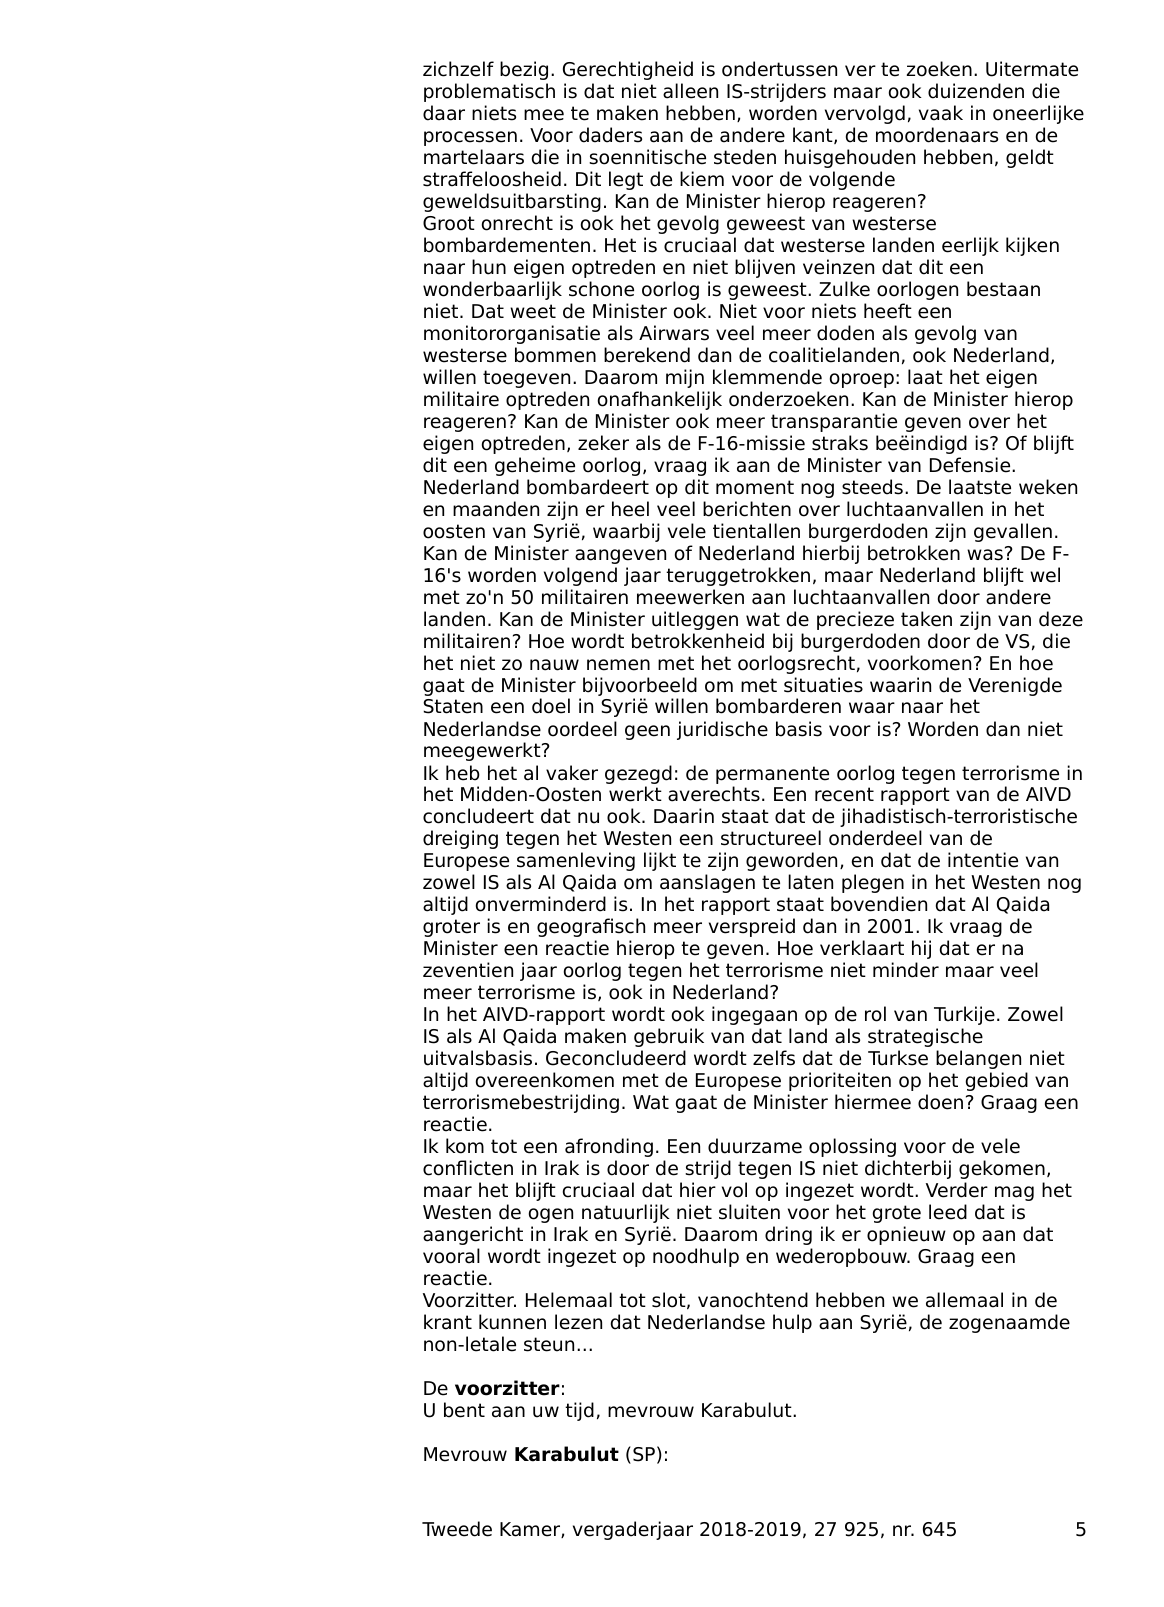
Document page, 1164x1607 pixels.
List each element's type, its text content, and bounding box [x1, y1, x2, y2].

text U bent aan uw tijd, mevrouw Karabulut. [422, 1400, 1087, 1422]
text Voorzitter. Helemaal tot slot, vanochtend hebben we allemaal in de krant kunnen lezen dat Nederlandse hulp aan Syrië, de zogenaamde non-letale steun... [422, 1290, 1087, 1356]
text Groot onrecht is ook het gevolg geweest van westerse bombardementen. Het is cruciaal dat westerse landen eerlijk kijken naar hun eigen optreden en niet blijven veinzen dat dit een wonderbaarlijk schone oorlog is geweest. Zulke oorlogen bestaan niet. Dat weet de Minister ook. Niet voor niets heeft een monitororganisatie als Airwars veel meer doden als gevolg van westerse bommen berekend dan de coalitielanden, ook Nederland, willen toegeven. Daarom mijn klemmende oproep: laat het eigen militaire optreden onafhankelijk onderzoeken. Kan de Minister hierop reageren? Kan de Minister ook meer transparantie geven over het eigen optreden, zeker als de F-16-missie straks beëindigd is? Of blijft dit een geheime oorlog, vraag ik aan de Minister van Defensie. [422, 213, 1087, 477]
text De voorzitter: [422, 1378, 1087, 1400]
text Nederland bombardeert op dit moment nog steeds. De laatste weken en maanden zijn er heel veel berichten over luchtaanvallen in het oosten van Syrië, waarbij vele tientallen burgerdoden zijn gevallen. Kan de Minister aangeven of Nederland hierbij betrokken was? De F-16's worden volgend jaar teruggetrokken, maar Nederland blijft wel met zo'n 50 militairen meewerken aan luchtaanvallen door andere landen. Kan de Minister uitleggen wat de precieze taken zijn van deze militairen? Hoe wordt betrokkenheid bij burgerdoden door de VS, die het niet zo nauw nemen met het oorlogsrecht, voorkomen? En hoe gaat de Minister bijvoorbeeld om met situaties waarin de Verenigde Staten een doel in Syrië willen bombarderen waar naar het Nederlandse oordeel geen juridische basis voor is? Worden dan niet meegewerkt? [422, 477, 1087, 762]
text In het AIVD-rapport wordt ook ingegaan op de rol van Turkije. Zowel IS als Al Qaida maken gebruik van dat land als strategische uitvalsbasis. Geconcludeerd wordt zelfs dat de Turkse belangen niet altijd overeenkomen met de Europese prioriteiten op het gebied van terrorismebestrijding. Wat gaat de Minister hiermee doen? Graag een reactie. [422, 1004, 1087, 1136]
text Ik heb het al vaker gezegd: de permanente oorlog tegen terrorisme in het Midden-Oosten werkt averechts. Een recent rapport van de AIVD concludeert dat nu ook. Daarin staat dat de jihadistisch-terroristische dreiging tegen het Westen een structureel onderdeel van de Europese samenleving lijkt te zijn geworden, en dat de intentie van zowel IS als Al Qaida om aanslagen te laten plegen in het Westen nog altijd onverminderd is. In het rapport staat bovendien dat Al Qaida groter is en geografisch meer verspreid dan in 2001. Ik vraag de Minister een reactie hierop te geven. Hoe verklaart hij dat er na zeventien jaar oorlog tegen het terrorisme niet minder maar veel meer terrorisme is, ook in Nederland? [422, 762, 1087, 1004]
text Ik kom tot een afronding. Een duurzame oplossing voor de vele conflicten in Irak is door de strijd tegen IS niet dichterbij gekomen, maar het blijft cruciaal dat hier vol op ingezet wordt. Verder mag het Westen de ogen natuurlijk niet sluiten voor het grote leed dat is aangericht in Irak en Syrië. Daarom dring ik er opnieuw op aan dat vooral wordt ingezet op noodhulp en wederopbouw. Graag een reactie. [422, 1136, 1087, 1290]
text zichzelf bezig. Gerechtigheid is ondertussen ver te zoeken. Uitermate problematisch is dat niet alleen IS-strijders maar ook duizenden die daar niets mee te maken hebben, worden vervolgd, vaak in oneerlijke processen. Voor daders aan de andere kant, de moordenaars en de martelaars die in soennitische steden huisgehouden hebben, geldt straffeloosheid. Dit legt de kiem voor de volgende geweldsuitbarsting. Kan de Minister hierop reageren? [422, 59, 1087, 213]
text Mevrouw Karabulut (SP): [422, 1444, 1087, 1466]
